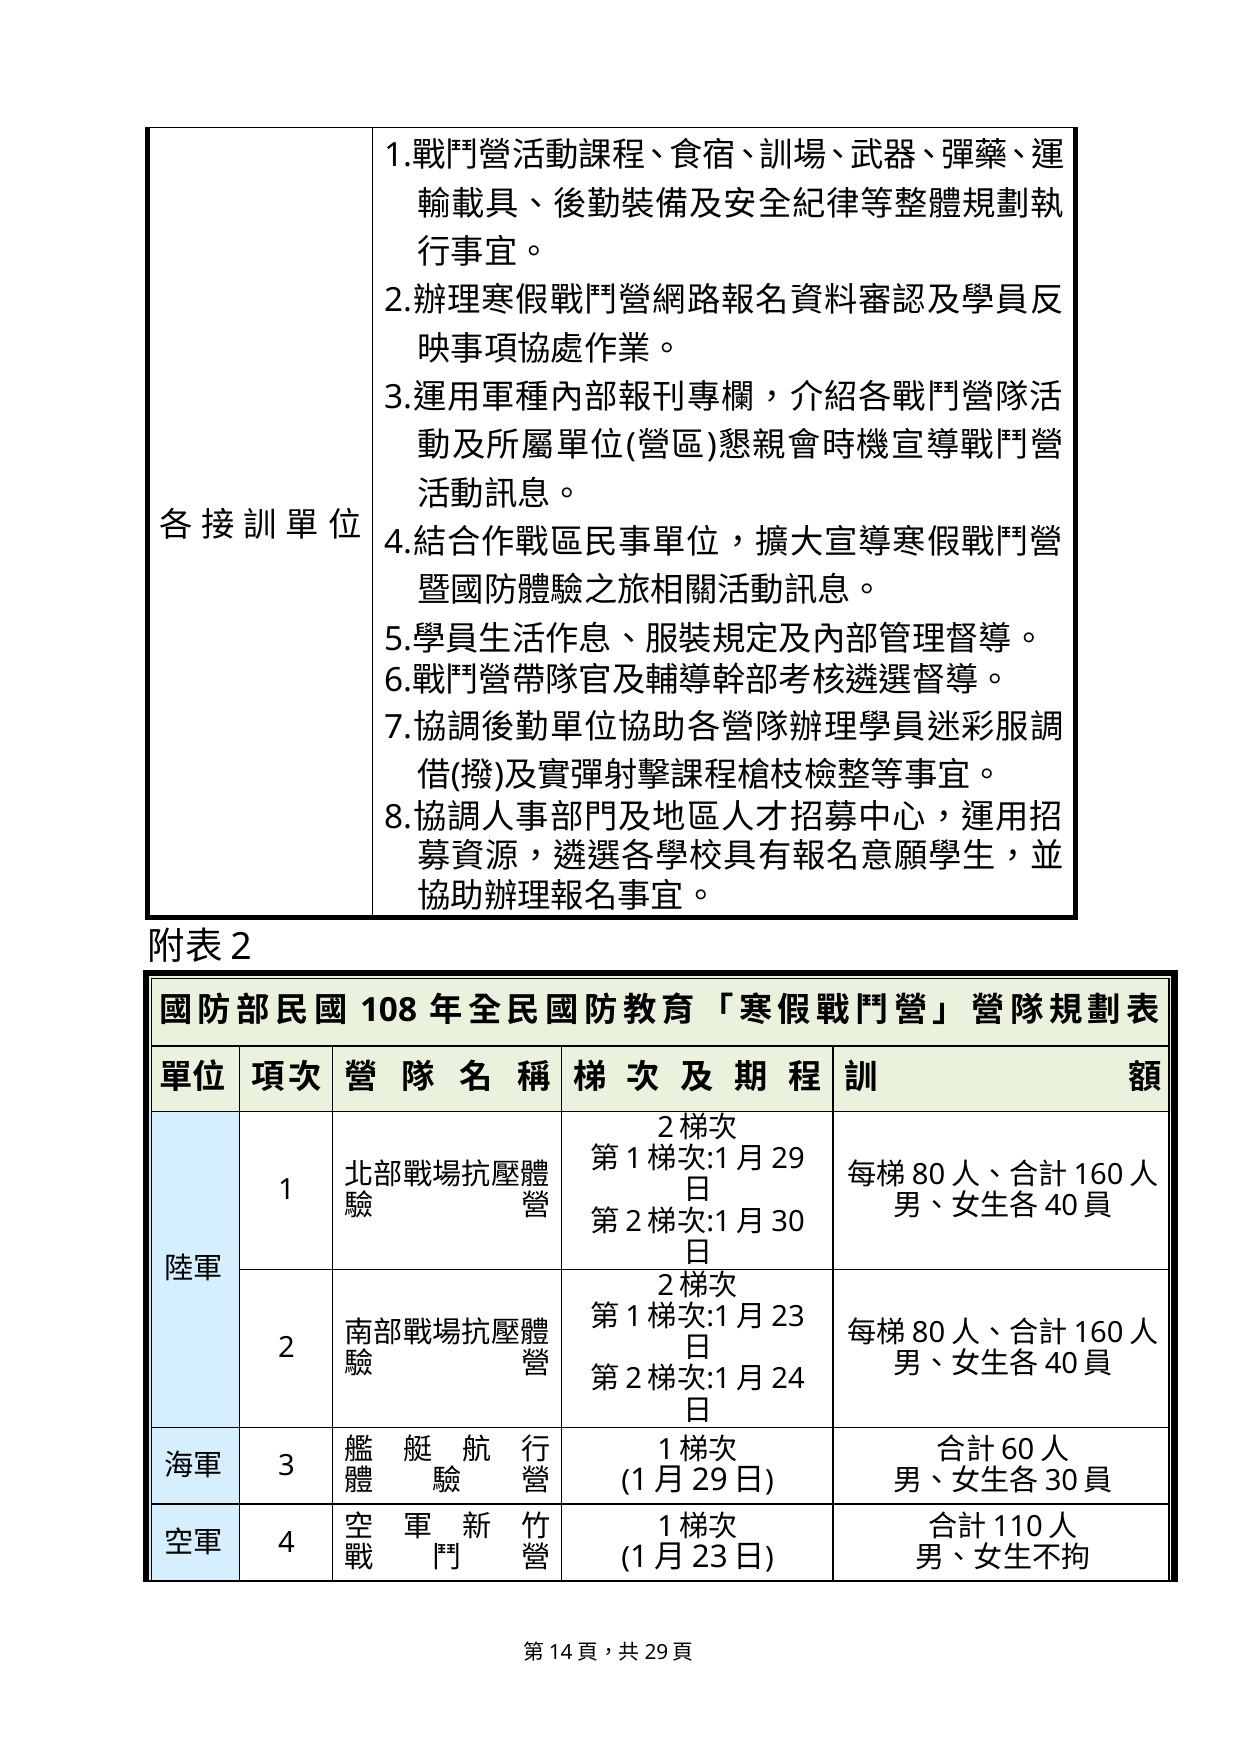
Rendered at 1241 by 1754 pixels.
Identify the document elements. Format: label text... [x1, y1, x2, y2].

table_cell 4 [240, 1505, 332, 1580]
table_cell 北部戰場抗壓體驗營 [333, 1112, 561, 1268]
table_cell 1.戰鬥營活動課程、食宿、訓場、武器、彈藥、運輸載具、後勤裝備及安全紀律等整體規劃執行事宜。 2.辦理寒假戰鬥營網路報名資料審認及學員反映事項協處作業。 3.運用軍種內部報刊專欄，介紹各戰鬥營隊活動及所屬單位(營區)懇親會時機宣導戰鬥營活動訊息。 4.結合作戰區民事單位，擴大宣導寒假戰鬥營暨國防體驗之旅相關活動訊息。 5.學員生活作息、服裝規定及內部管理督導。 6.戰鬥營帶隊官及輔導幹部考核遴選督導。 7.協調後勤單位協助各營隊辦理學員迷彩服調借(撥)及實彈射擊課程槍枝檢整等事宜。 8.協調人事部門及地區人才招募中心，運用招募資源，遴選各學校具有報名意願學生，並協助辦理報名事宜。 [373, 128, 1073, 915]
table_cell 1 [240, 1112, 332, 1268]
table_cell 1梯次 (1月29日) [562, 1428, 832, 1503]
text 附表2 [148, 920, 1056, 970]
table_cell 2梯次 第1梯次:1月23日 第2梯次:1月24日 [562, 1270, 832, 1426]
table_cell 每梯80人、合計160人 男、女生各40員 [834, 1270, 1168, 1426]
table_cell 空軍 [152, 1505, 239, 1580]
table_cell 南部戰場抗壓體驗營 [333, 1270, 561, 1426]
table_cell 訓額 [834, 1047, 1168, 1111]
table_cell 梯次及期程 [562, 1047, 832, 1111]
table_cell 項次 [240, 1047, 332, 1111]
table_cell 2梯次 第1梯次:1月29日 第2梯次:1月30日 [562, 1112, 832, 1268]
table_cell 2 [240, 1270, 332, 1426]
table_cell 合計110人 男、女生不拘 [834, 1505, 1168, 1580]
table_cell 每梯80人、合計160人 男、女生各40員 [834, 1112, 1168, 1268]
table_cell 合計60人 男、女生各30員 [834, 1428, 1168, 1503]
table_cell 單位 [152, 1047, 239, 1111]
table_header 國防部民國108年全民國防教育「寒假戰鬥營」營隊規劃表 [152, 979, 1168, 1045]
table_cell 3 [240, 1428, 332, 1503]
table_cell 1梯次 (1月23日) [562, 1505, 832, 1580]
table_cell 艦艇航行 體驗營 [333, 1428, 561, 1503]
table_cell 陸軍 [152, 1112, 239, 1426]
table_cell 營隊名稱 [333, 1047, 561, 1111]
table_cell 空軍新竹 戰鬥營 [333, 1505, 561, 1580]
table_cell 海軍 [152, 1428, 239, 1503]
table_cell 各接訓單位 [150, 128, 372, 915]
